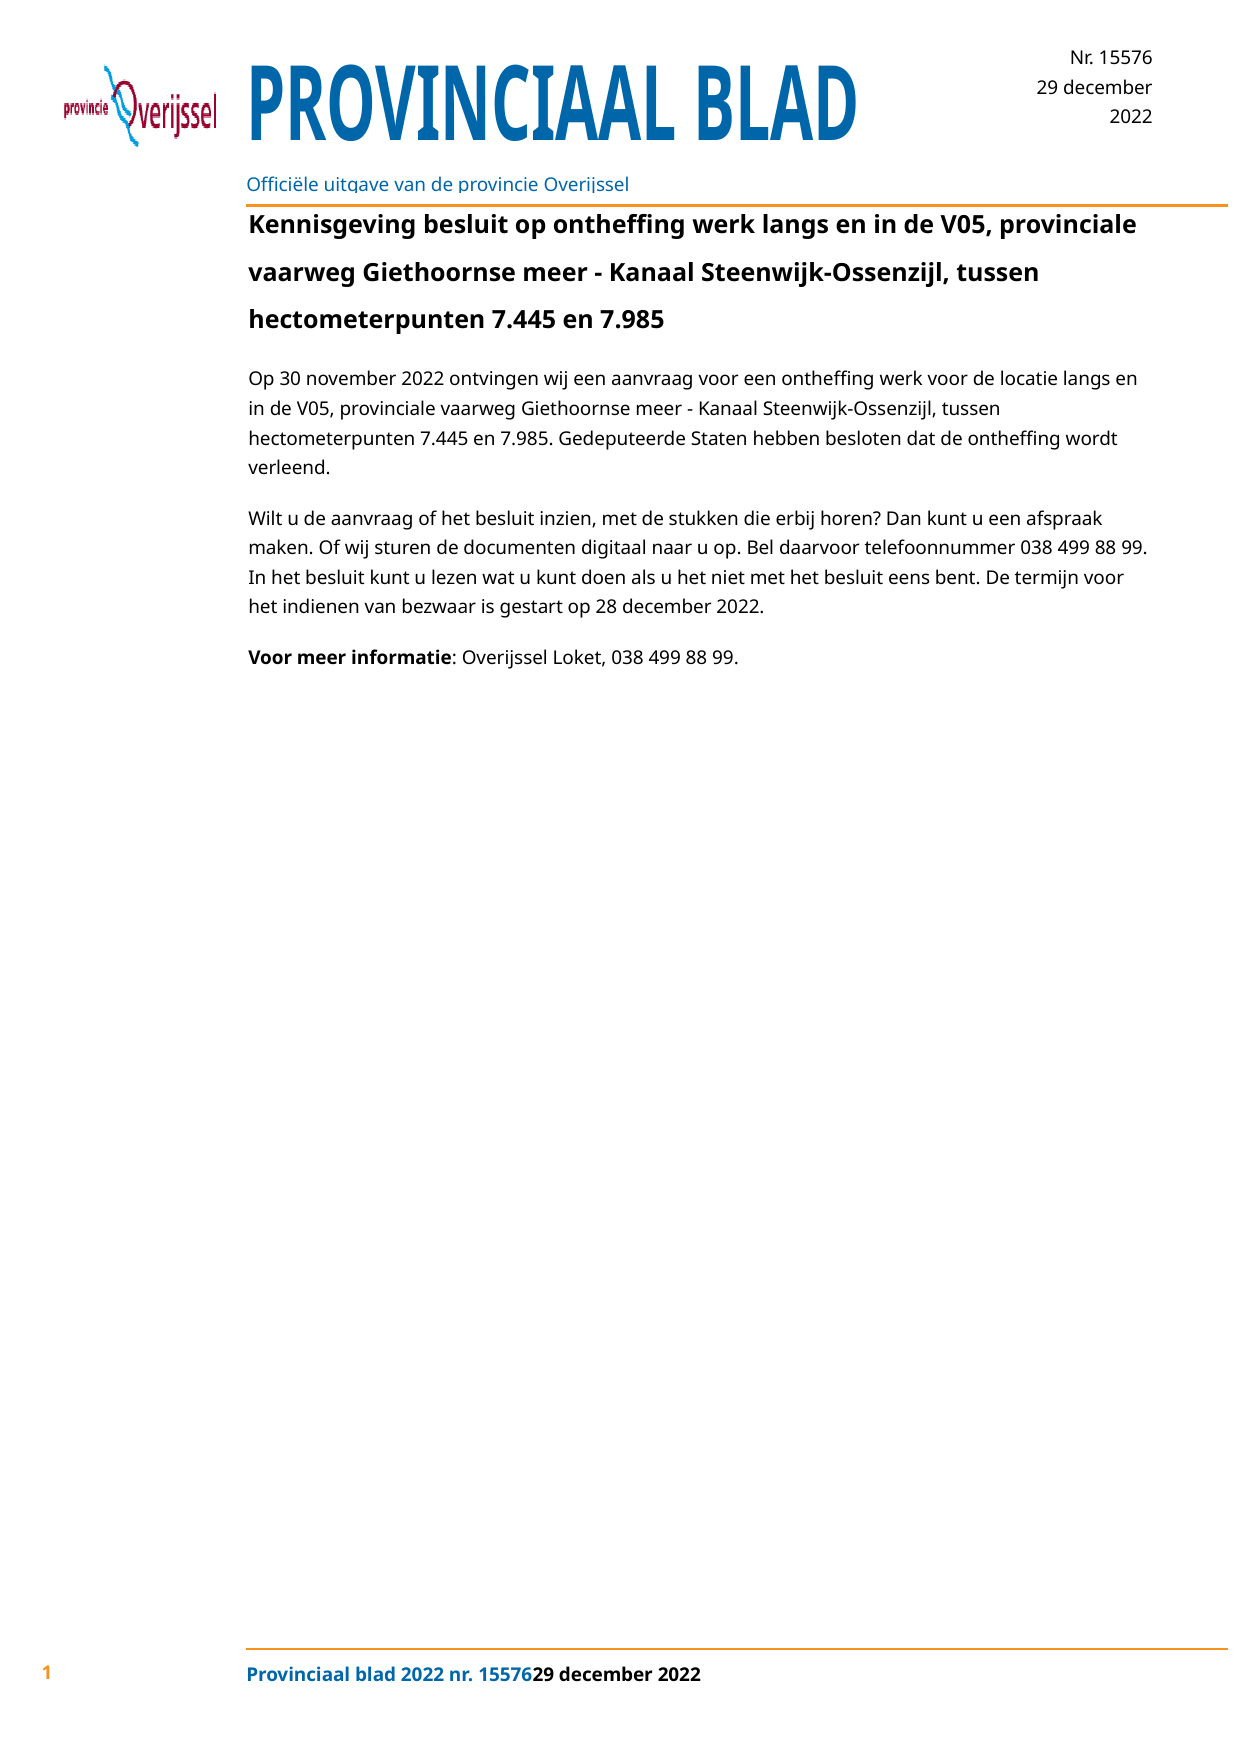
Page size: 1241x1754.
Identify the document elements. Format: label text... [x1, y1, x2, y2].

text Wilt u de aanvraag of het besluit inzien, met de stukken die erbij horen? Dan kunt u een afspraak maken. Of wij sturen de documenten digitaal naar u op. Bel daarvoor telefoonnummer 038 499 88 99. In het besluit kunt u lezen wat u kunt doen als u het niet met het besluit eens bent. De termijn voor het indienen van bezwaar is gestart op 28 december 2022. [248, 505, 1152, 619]
text Kennisgeving besluit op ontheffing werk langs en in de V05, provinciale vaarweg Giethoornse meer - Kanaal Steenwijk-Ossenzijl, tussen hectometerpunten 7.445 en 7.985 [248, 207, 1152, 336]
text Voor meer informatie: Overijssel Loket, 038 499 88 99. [248, 644, 1152, 669]
picture [41, 47, 231, 172]
text Op 30 november 2022 ontvingen wij een aanvraag voor een ontheffing werk voor de locatie langs en in de V05, provinciale vaarweg Giethoornse meer - Kanaal Steenwijk-Ossenzijl, tussen hectometerpunten 7.445 en 7.985. Gedeputeerde Staten hebben besloten dat de ontheffing wordt verleend. [248, 366, 1152, 480]
